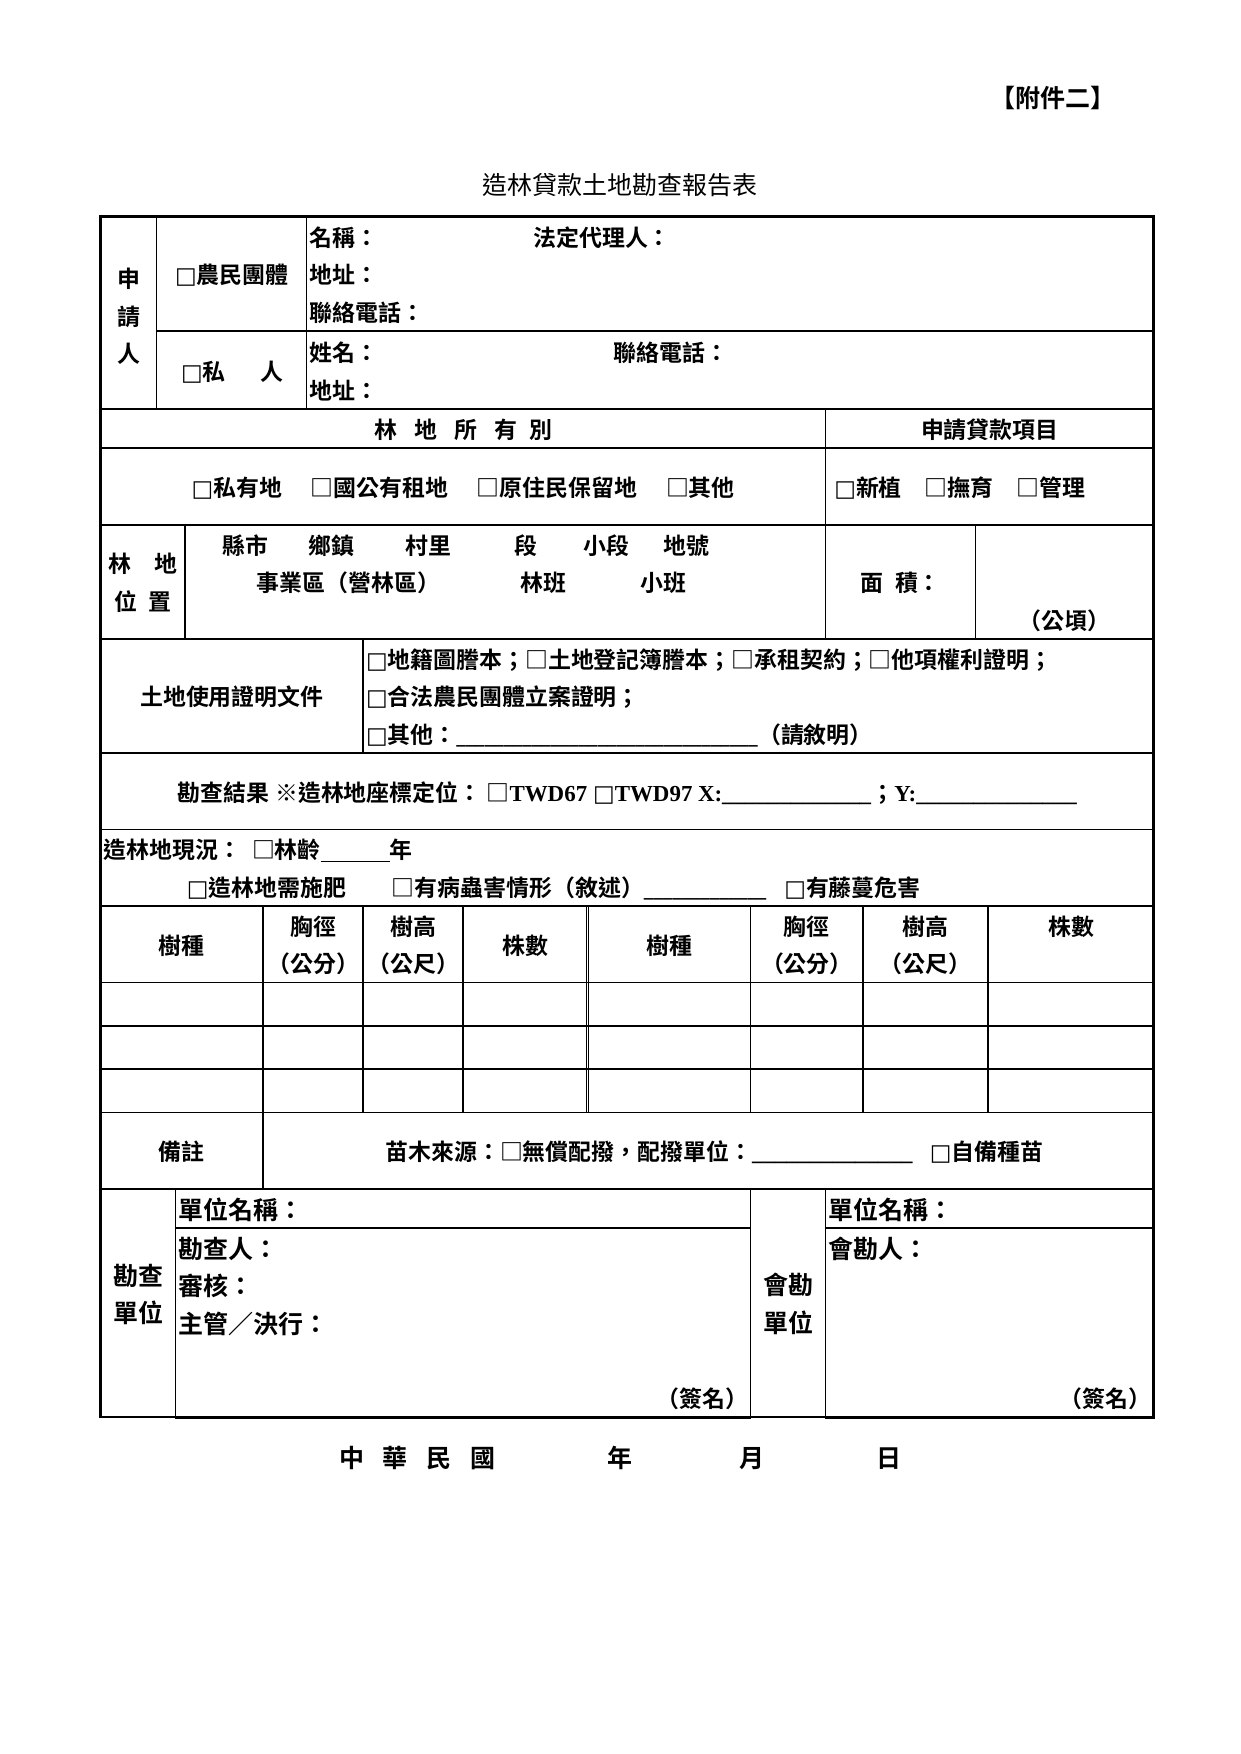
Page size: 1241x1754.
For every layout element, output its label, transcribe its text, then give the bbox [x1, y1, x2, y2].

table_cell [464, 983, 586, 1025]
table_cell 勘查人： 審核： 主管／決行： （簽名） [176, 1229, 750, 1416]
table_cell 株數 [464, 907, 586, 982]
table_cell 土地使用證明文件 [102, 640, 362, 752]
table_cell 樹高 （公尺） [864, 907, 987, 982]
table_cell 林 地 所 有 別 [102, 410, 825, 447]
table_cell 會勘單位 [751, 1190, 825, 1416]
table_cell [864, 983, 987, 1025]
table_cell 備註 [102, 1113, 262, 1188]
table_cell 造林地現況： □林齡 年 □造林地需施肥 □有病蟲害情形（敘述）_____________ □有藤蔓危害 [102, 830, 1152, 905]
table_cell 面 積： [826, 526, 975, 638]
table_cell 樹種 [589, 907, 750, 982]
table_cell [464, 1027, 586, 1068]
table_cell 樹種 [102, 907, 262, 982]
table_cell [264, 1027, 362, 1068]
text 【附件二】 [991, 78, 1129, 114]
table_cell [102, 983, 262, 1025]
table_cell 勘查單位 [102, 1190, 175, 1416]
table_cell 會勘人： （簽名） [826, 1229, 1152, 1416]
table_cell [989, 983, 1152, 1025]
table_cell [364, 1070, 462, 1111]
table_cell 勘查結果 ※造林地座標定位： □TWD67 □TWD97 X:_____________；Y:______________ [102, 754, 1152, 828]
table_cell [589, 1070, 750, 1111]
table_cell [989, 1027, 1152, 1068]
table_cell [364, 1027, 462, 1068]
table_cell [751, 1027, 862, 1068]
table_cell [864, 1070, 987, 1111]
table_header 名稱： 法定代理人： 地址： 聯絡電話： [307, 218, 1152, 330]
table_cell [464, 1070, 586, 1111]
table_cell [102, 1027, 262, 1068]
text [975, 71, 1144, 127]
table_header 申 請 人 [102, 218, 156, 408]
table_cell 林 地 位 置 [102, 526, 184, 638]
table_cell [264, 983, 362, 1025]
table_cell [751, 1070, 862, 1111]
table_cell 申請貸款項目 [826, 410, 1152, 447]
table_cell 單位名稱： [176, 1190, 750, 1227]
table_cell [589, 983, 750, 1025]
table_cell 樹高 （公尺） [364, 907, 462, 982]
table_cell 胸徑 （公分） [751, 907, 862, 982]
text 造林貸款土地勘查報告表 [100, 164, 1140, 202]
table_cell □私有地 □國公有租地 □原住民保留地 □其他 [102, 449, 825, 524]
table_cell 單位名稱： [826, 1190, 1152, 1227]
table_cell [751, 983, 862, 1025]
table_cell □私 人 [157, 332, 306, 408]
table_cell □新植 □撫育 □管理 [826, 449, 1152, 524]
table_cell [102, 1070, 262, 1111]
table_cell [364, 983, 462, 1025]
table_cell [989, 1070, 1152, 1111]
table_cell 株數 [989, 907, 1152, 982]
table_cell [864, 1027, 987, 1068]
table_cell [589, 1027, 750, 1068]
text 中 華 民 國 年 月 日 [100, 1438, 1140, 1475]
table_header □農民團體 [157, 218, 306, 330]
table_cell 縣市 鄉鎮 村里 段 小段 地號 事業區（營林區） 林班 小班 [186, 526, 825, 638]
table_cell 姓名： 聯絡電話： 地址： [307, 332, 1152, 408]
table_cell 胸徑 （公分） [264, 907, 362, 982]
table_cell 苗木來源：□無償配撥，配撥單位：______________ □自備種苗 [264, 1113, 1152, 1188]
table_cell □地籍圖謄本；□土地登記簿謄本；□承租契約；□他項權利證明； □合法農民團體立案證明； □其他：________________________________（請敘明） [364, 640, 1152, 752]
table_cell [264, 1070, 362, 1111]
table_cell （公頃） [976, 526, 1152, 638]
